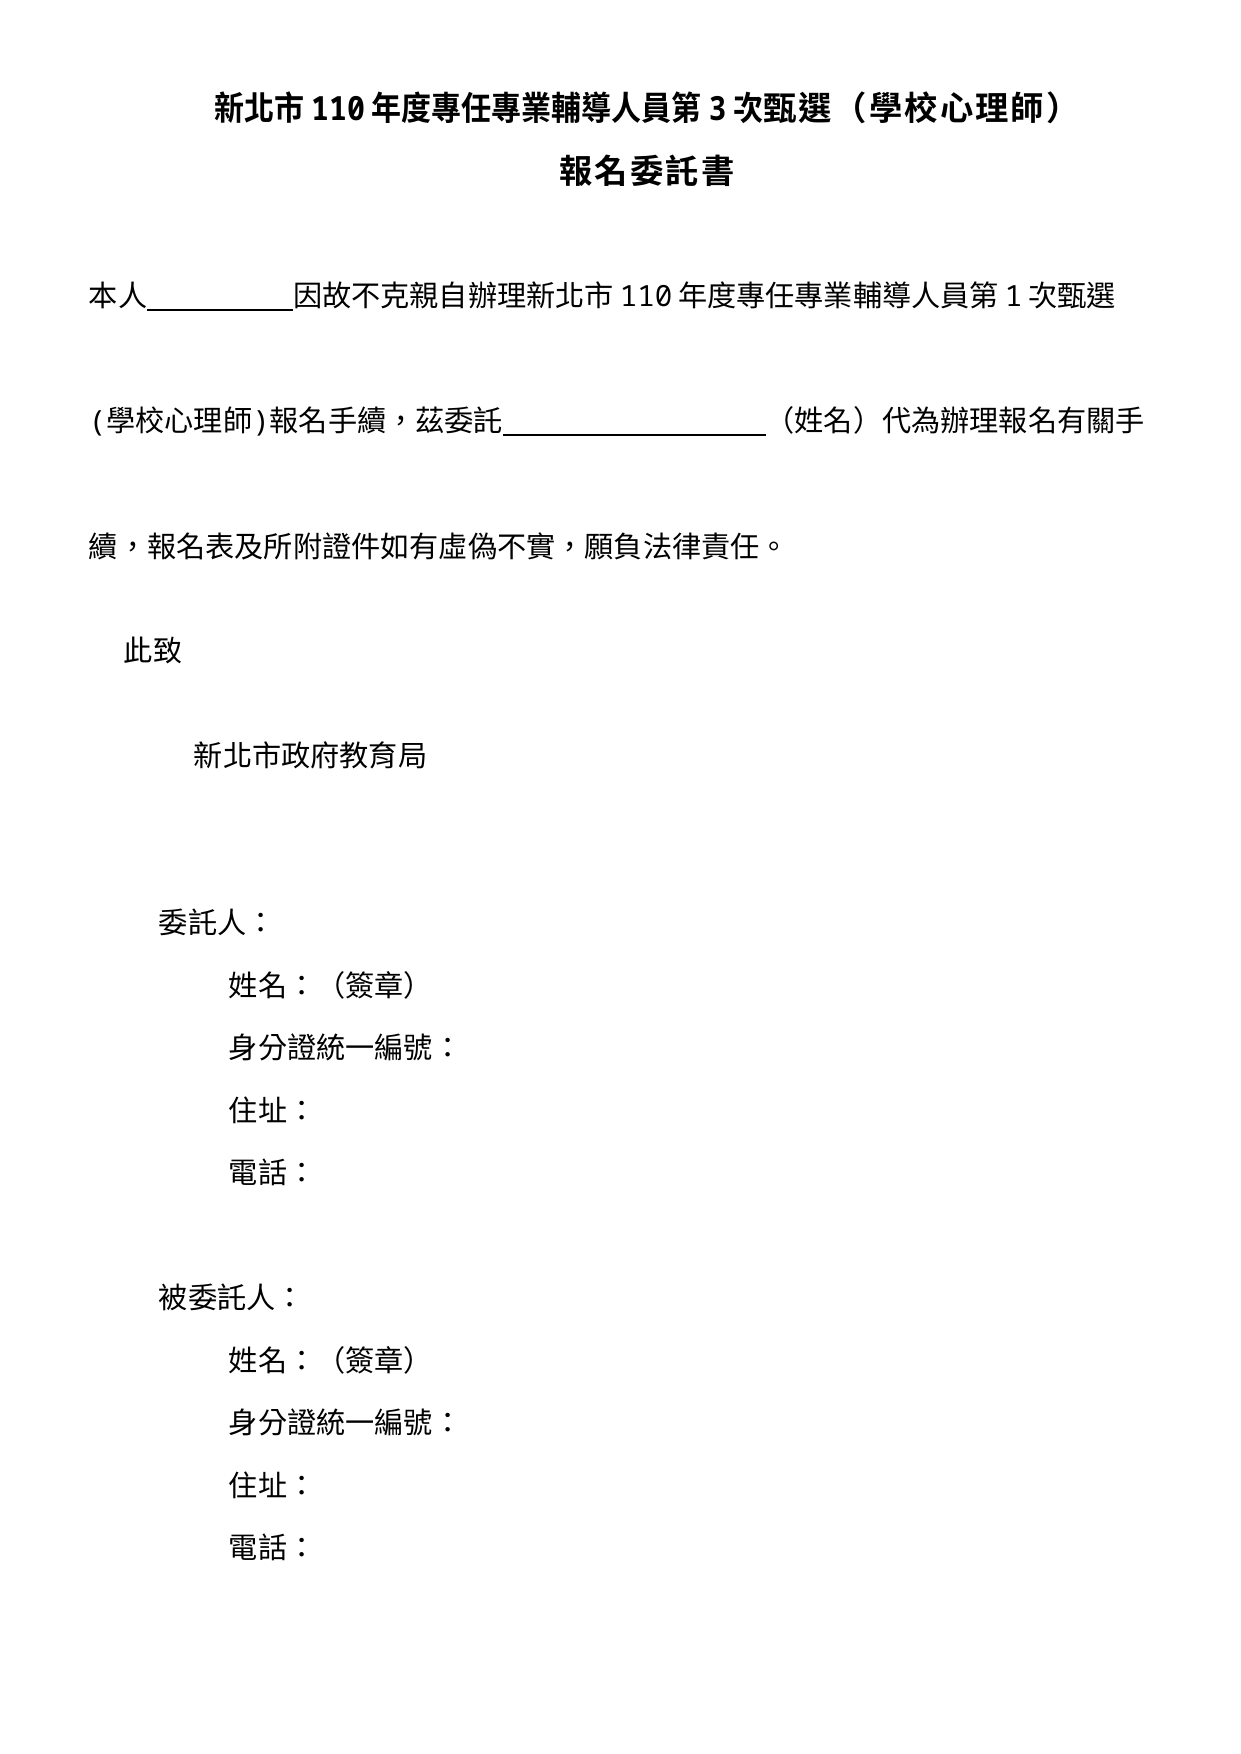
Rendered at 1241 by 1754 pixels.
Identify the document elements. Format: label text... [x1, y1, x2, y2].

text 住址： [89, 1442, 1152, 1505]
text 新北市110年度專任專業輔導人員第3次甄選（學校心理師） [51, 64, 1240, 127]
text 報名委託書 [51, 127, 1240, 189]
text 住址： [89, 1067, 1152, 1130]
text 身分證統一編號： [89, 1380, 1152, 1442]
text 委託人： [89, 880, 1152, 942]
text 新北市政府教育局 [89, 712, 1152, 775]
text 被委託人： [89, 1255, 1152, 1317]
text 姓名：（簽章） [89, 1317, 1152, 1380]
text 電話： [89, 1130, 1152, 1192]
text 本人 因故不克親自辦理新北市110年度專任專業輔導人員第1次甄選(學校心理師)報名手續，茲委託 （姓名）代為辦理報名有關手續，報名表及所附證件如有虛偽不實，願負法律責任。 [89, 253, 1152, 565]
text 電話： [89, 1505, 1152, 1567]
text 此致 [89, 607, 1152, 670]
text 身分證統一編號： [89, 1005, 1152, 1067]
text 姓名：（簽章） [89, 942, 1152, 1005]
